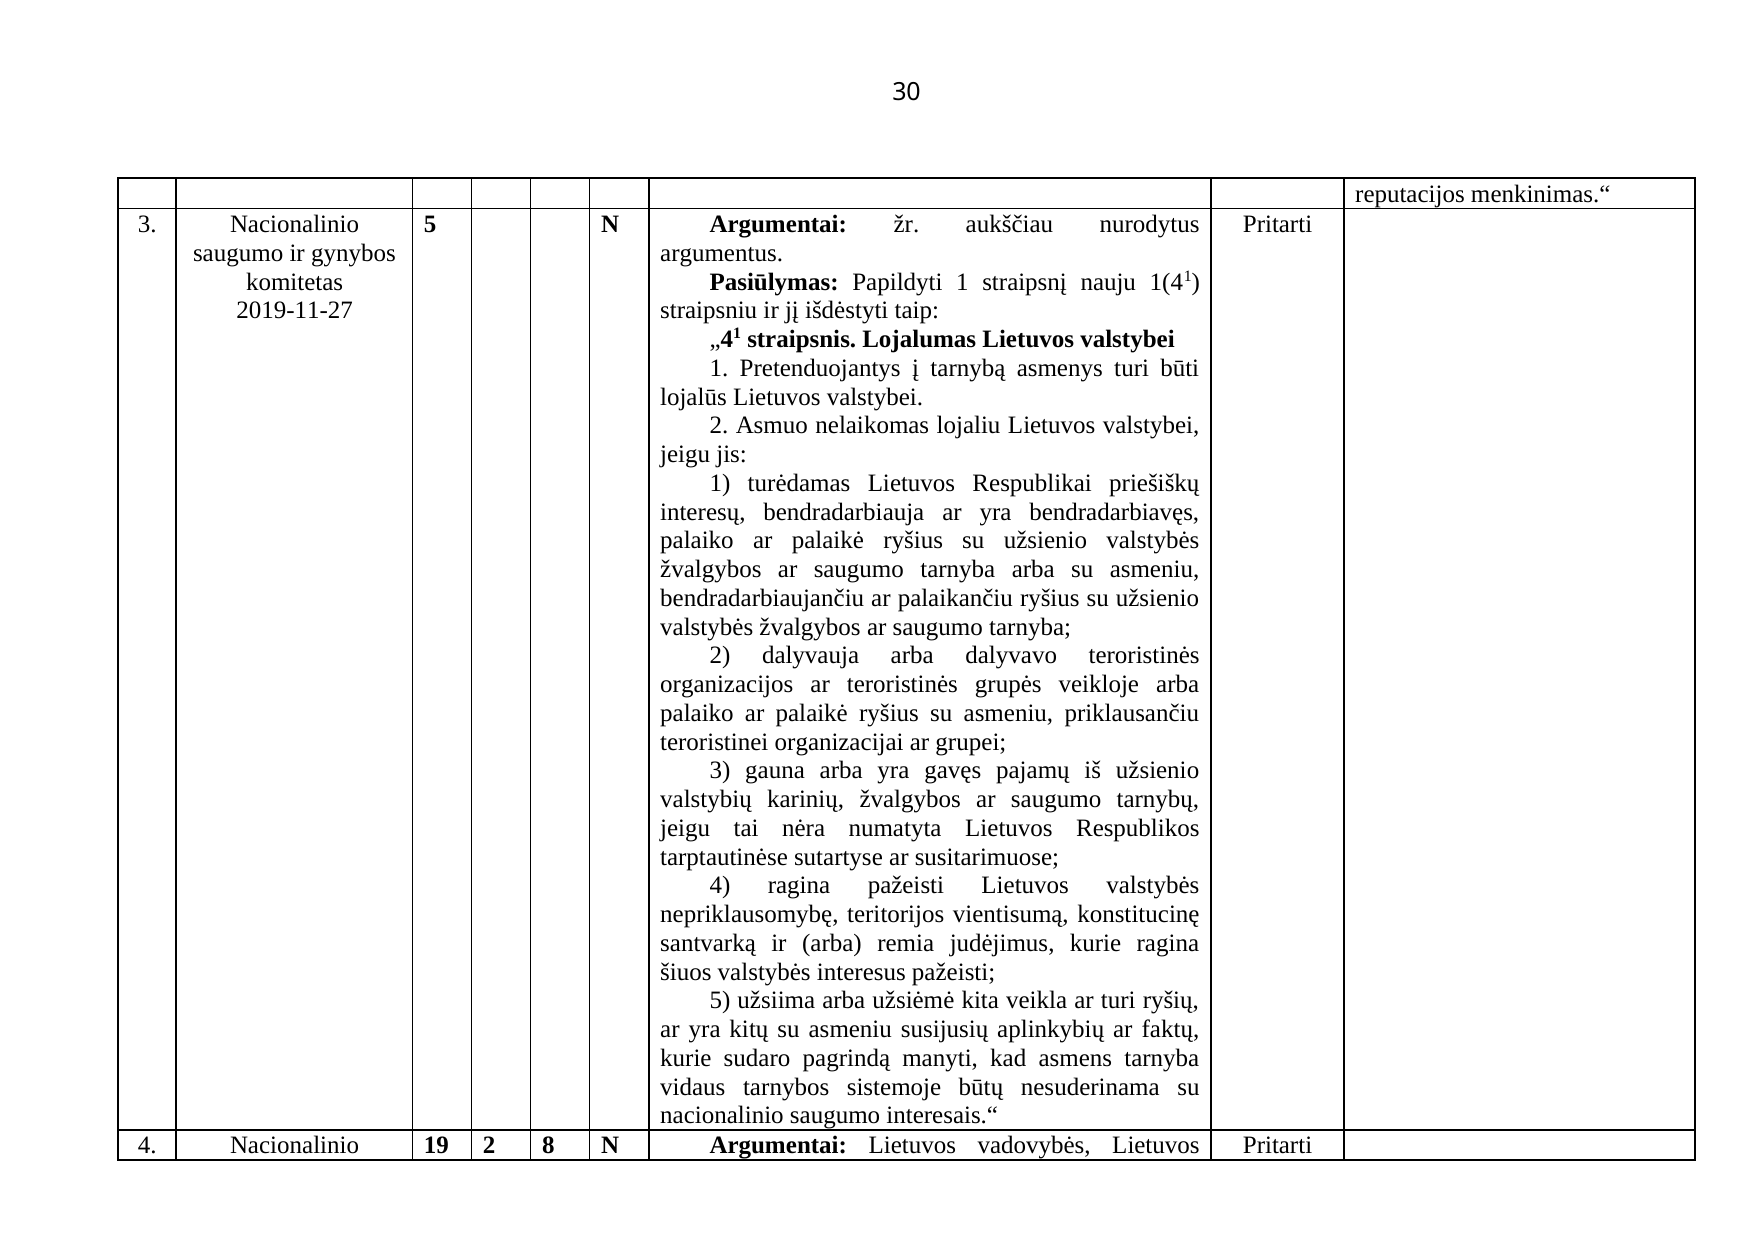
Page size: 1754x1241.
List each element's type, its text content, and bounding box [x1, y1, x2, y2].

table_cell 2 [472, 1131, 530, 1159]
table_cell N [590, 1131, 648, 1159]
table_cell [650, 179, 1210, 207]
table_cell 8 [531, 1131, 589, 1159]
table_cell [1345, 209, 1694, 1129]
table_cell 5 [413, 209, 471, 1129]
table_cell 4. [119, 1131, 175, 1159]
table_cell [531, 209, 589, 1129]
table_cell [1345, 1131, 1694, 1159]
table_cell 19 [413, 1131, 471, 1159]
table_cell [472, 209, 530, 1129]
table_cell Pritarti [1212, 1131, 1343, 1159]
table_cell [177, 179, 412, 207]
table_cell [472, 179, 530, 207]
table_cell N [590, 209, 648, 1129]
table_cell reputacijos menkinimas.“ [1345, 179, 1694, 207]
table_cell [590, 179, 648, 207]
table_cell [1212, 179, 1343, 207]
table_cell [531, 179, 589, 207]
table_cell Argumentai: Lietuvos vadovybės, Lietuvos [650, 1131, 1210, 1159]
table_cell Nacionalinio saugumo ir gynybos komitetas 2019-11-27 [177, 209, 412, 1129]
table_cell Argumentai: žr. aukščiau nurodytus argumentus. Pasiūlymas: Papildyti 1 straipsnį nauju 1(41) straipsniu ir jį išdėstyti taip: „41 straipsnis. Lojalumas Lietuvos valstybei 1. Pretenduojantys į tarnybą asmenys turi būti lojalūs Lietuvos valstybei. 2. Asmuo nelaikomas lojaliu Lietuvos valstybei, jeigu jis: 1) turėdamas Lietuvos Respublikai priešiškų interesų, bendradarbiauja ar yra bendradarbiavęs, palaiko ar palaikė ryšius su užsienio valstybės žvalgybos ar saugumo tarnyba arba su asmeniu, bendradarbiaujančiu ar palaikančiu ryšius su užsienio valstybės žvalgybos ar saugumo tarnyba; 2) dalyvauja arba dalyvavo teroristinės organizacijos ar teroristinės grupės veikloje arba palaiko ar palaikė ryšius su asmeniu, priklausančiu teroristinei organizacijai ar grupei; 3) gauna arba yra gavęs pajamų iš užsienio valstybių karinių, žvalgybos ar saugumo tarnybų, jeigu tai nėra numatyta Lietuvos Respublikos tarptautinėse sutartyse ar susitarimuose; 4) ragina pažeisti Lietuvos valstybės nepriklausomybę, teritorijos vientisumą, konstitucinę santvarką ir (arba) remia judėjimus, kurie ragina šiuos valstybės interesus pažeisti; 5) užsiima arba užsiėmė kita veikla ar turi ryšių, ar yra kitų su asmeniu susijusių aplinkybių ar faktų, kurie sudaro pagrindą manyti, kad asmens tarnyba vidaus tarnybos sistemoje būtų nesuderinama su nacionalinio saugumo interesais.“ [650, 209, 1210, 1129]
table_cell [119, 179, 175, 207]
table_cell 3. [119, 209, 175, 1129]
table_cell Nacionalinio [177, 1131, 412, 1159]
table_cell [413, 179, 471, 207]
table_cell Pritarti [1212, 209, 1343, 1129]
